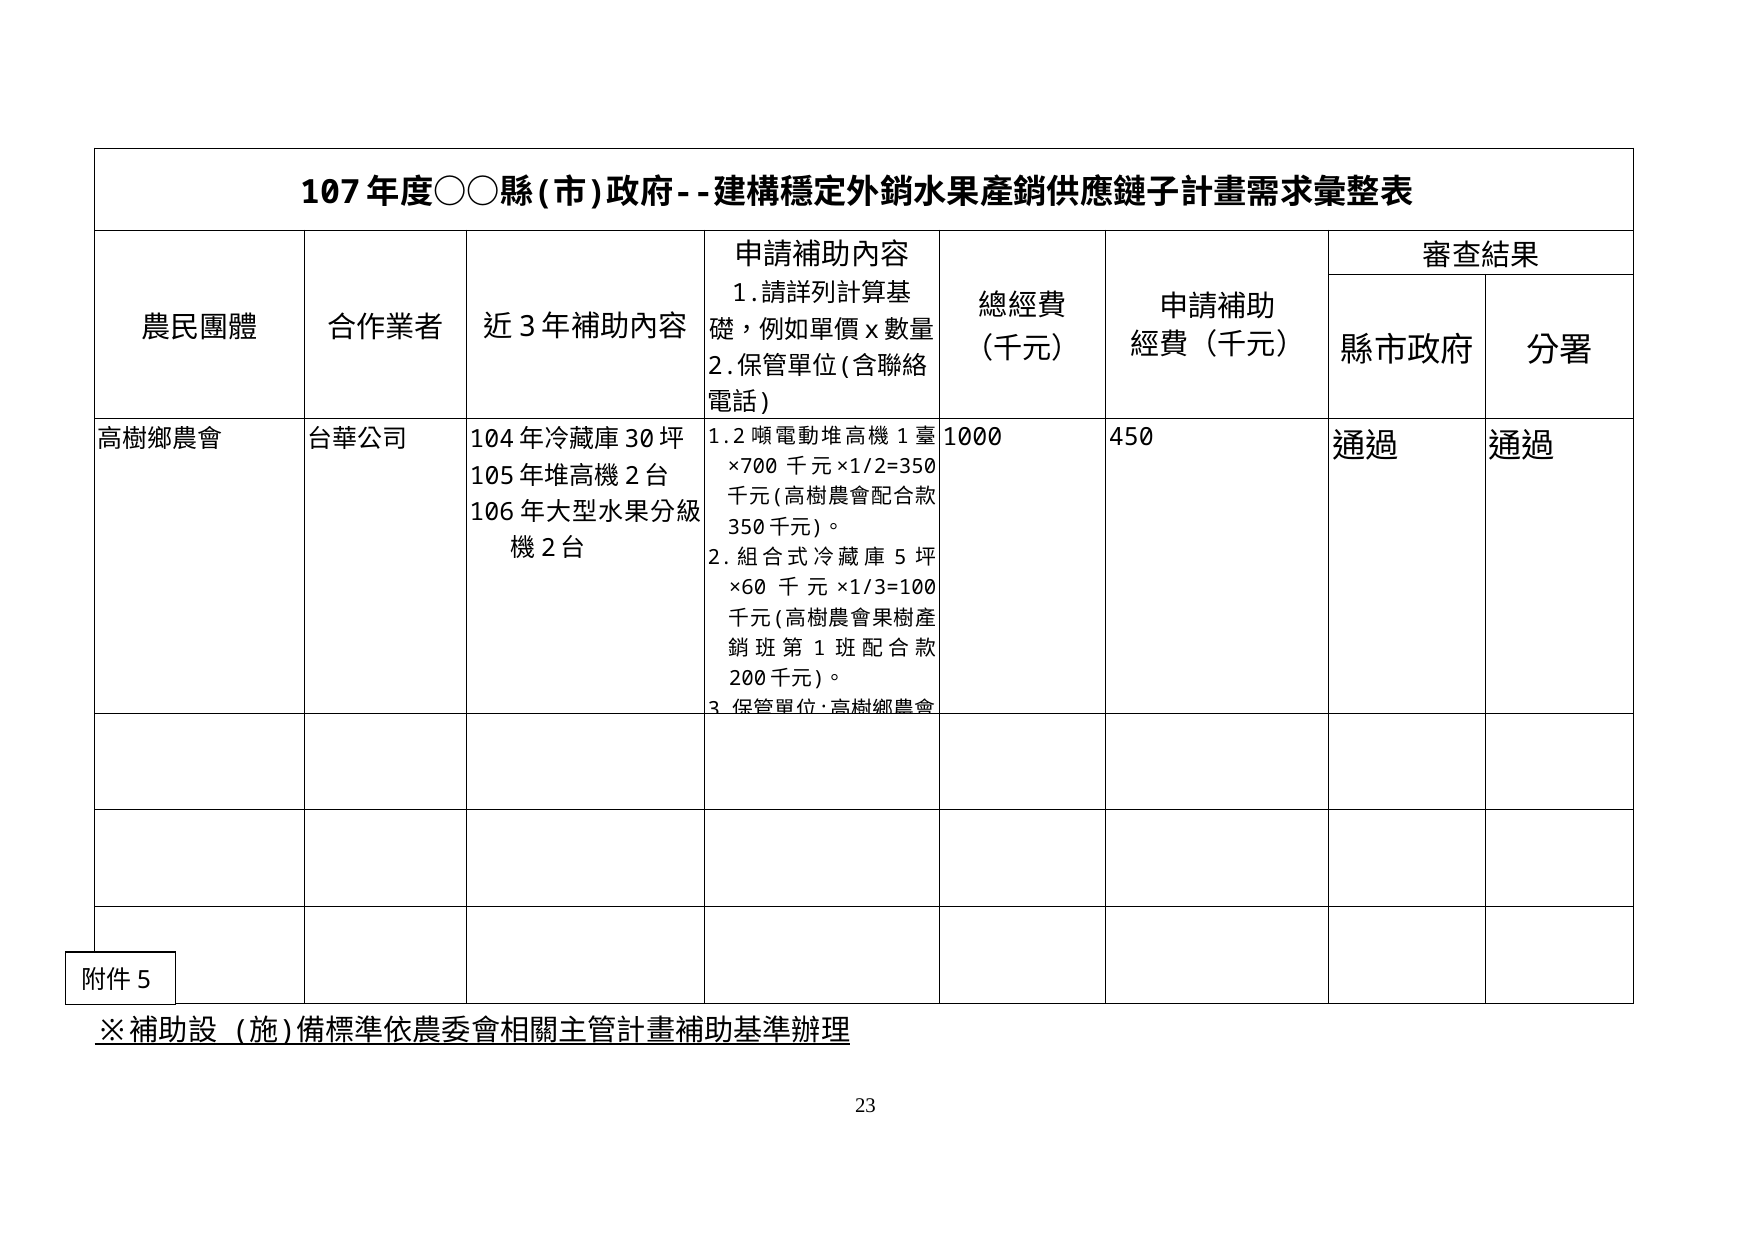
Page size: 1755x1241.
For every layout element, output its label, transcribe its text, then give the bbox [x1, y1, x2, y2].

table_cell [1106, 810, 1328, 906]
table_cell [467, 810, 704, 906]
table_cell [1486, 810, 1633, 906]
table_cell [95, 907, 304, 1003]
table_cell 審查結果 [1329, 231, 1633, 274]
table_cell 總經費 （千元） [940, 231, 1105, 418]
table_cell [1329, 810, 1485, 906]
table_cell 近3年補助內容 [467, 231, 704, 418]
table_cell 台華公司 [305, 419, 466, 712]
text 附件5 [81, 960, 160, 996]
table_cell [1486, 714, 1633, 809]
table_cell 申請補助 經費（千元） [1106, 231, 1328, 418]
table_cell 高樹鄉農會 [95, 419, 304, 712]
table_cell [1486, 907, 1633, 1003]
table_cell 縣市政府 [1329, 275, 1485, 418]
table_cell 申請補助內容 1.請詳列計算基礎，例如單價x數量 2.保管單位(含聯絡電話) [705, 231, 939, 418]
table_cell 450 [1106, 419, 1328, 712]
table_cell 通過 [1486, 419, 1633, 712]
table_cell 通過 [1329, 419, 1485, 712]
text [66, 953, 175, 1004]
table_cell [705, 810, 939, 906]
table_cell 104年冷藏庫30坪 105年堆高機2台 106年大型水果分級機2台 [467, 419, 704, 712]
table_cell [705, 714, 939, 809]
table_cell [467, 714, 704, 809]
table_cell [305, 714, 466, 809]
table_cell 分署 [1486, 275, 1633, 418]
table_cell [95, 714, 304, 809]
table_cell 合作業者 [305, 231, 466, 418]
table_cell [305, 907, 466, 1003]
table_header 107年度○○縣(市)政府--建構穩定外銷水果產銷供應鏈子計畫需求彙整表 [95, 149, 1633, 229]
table_cell 1.2噸電動堆高機1臺×700千元×1/2=350千元(高樹農會配合款350千元)。 2.組合式冷藏庫5坪×60千元×1/3=100千元(高樹農會果樹產銷班第1班配合款200千元)。 3.保管單位:高樹鄉農會(電話:08-33333333) [705, 419, 939, 712]
table_cell [940, 907, 1105, 1003]
table_cell [1106, 907, 1328, 1003]
table_cell 農民團體 [95, 231, 304, 418]
table_cell [305, 810, 466, 906]
table_cell [705, 907, 939, 1003]
table_cell 1000 [940, 419, 1105, 712]
text ※補助設 (施)備標準依農委會相關主管計畫補助基準辦理 [94, 1004, 1636, 1049]
table_cell [1329, 714, 1485, 809]
table_cell [940, 714, 1105, 809]
table_cell [940, 810, 1105, 906]
table_cell [95, 810, 304, 906]
table_cell [1329, 907, 1485, 1003]
table_cell [467, 907, 704, 1003]
table_cell [1106, 714, 1328, 809]
